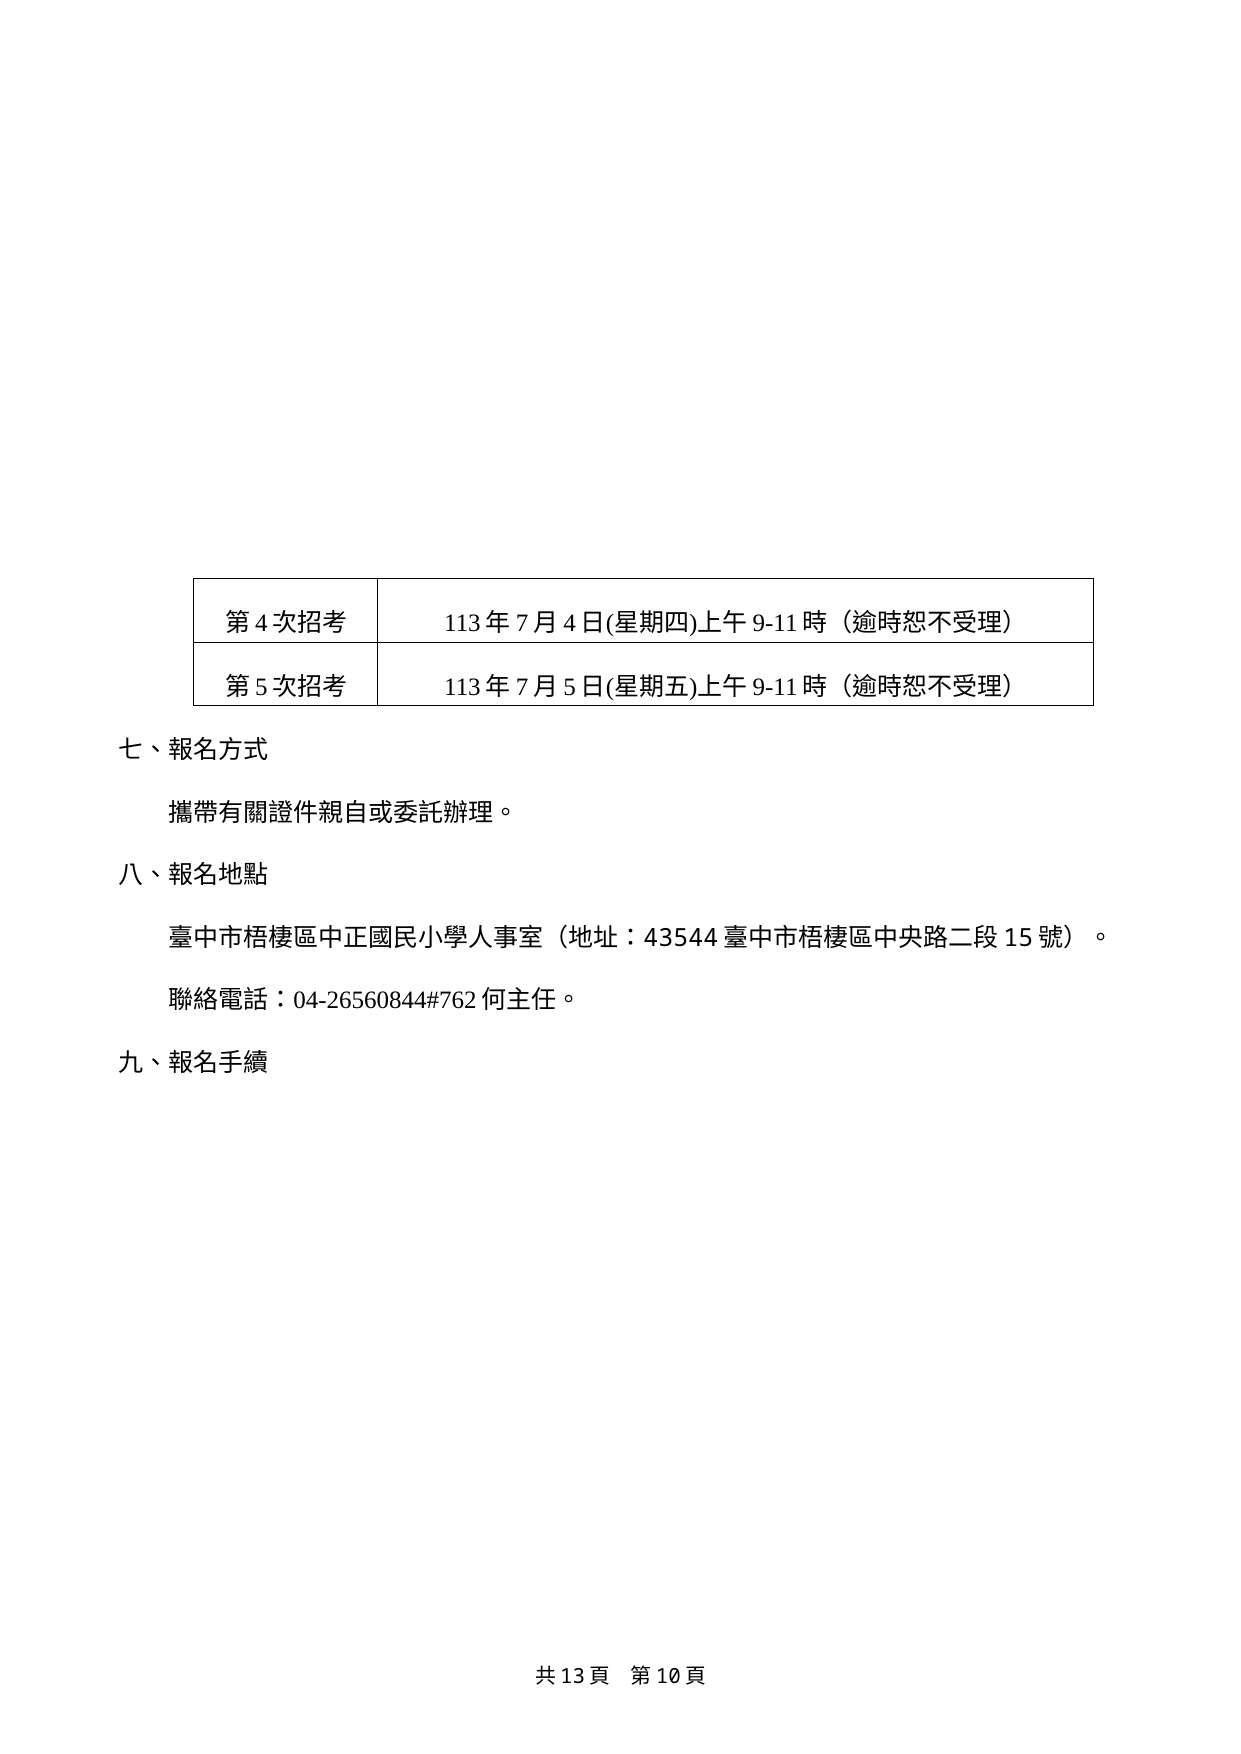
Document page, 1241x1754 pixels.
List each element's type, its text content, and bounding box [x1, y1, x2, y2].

text 七、報名方式 攜帶有關證件親自或委託辦理。 [118, 706, 1122, 831]
table_cell 113年7月5日(星期五)上午9-11時（逾時恕不受理） [378, 643, 1093, 705]
text 九、報名手續 [118, 1019, 1122, 1081]
text 聯絡電話：04-26560844#762何主任。 [168, 956, 1122, 1019]
table_cell 113年7月4日(星期四)上午9-11時（逾時恕不受理） [378, 579, 1093, 642]
table_cell 第5次招考 [194, 643, 377, 705]
text 八、報名地點 臺中市梧棲區中正國民小學人事室（地址：43544臺中市梧棲區中央路二段15號）。 [118, 831, 1122, 956]
table_cell 第4次招考 [194, 579, 377, 642]
